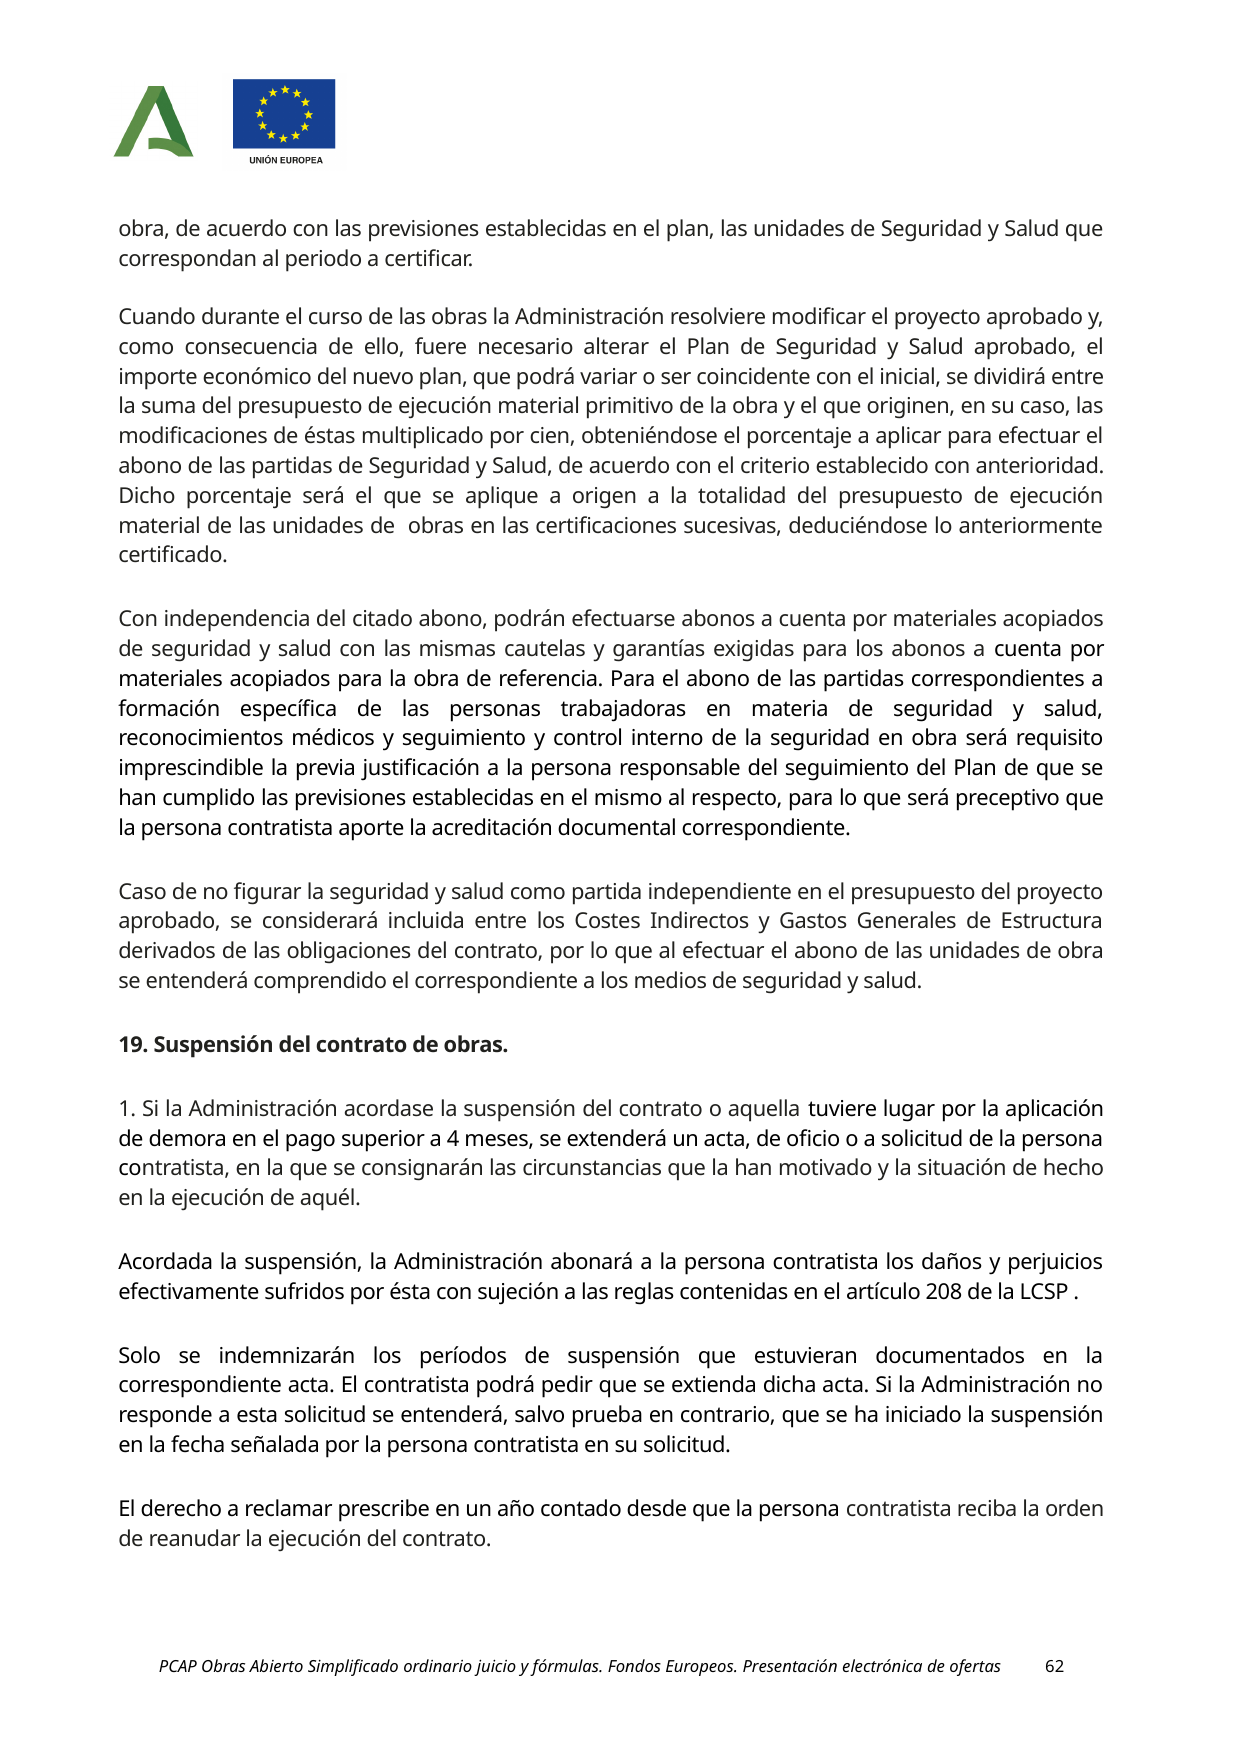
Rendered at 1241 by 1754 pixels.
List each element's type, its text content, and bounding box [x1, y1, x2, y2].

text 1. Si la Administración acordase la suspensión del contrato o aquella tuviere lugar por la aplicación de demora en el pago superior a 4 meses, se extenderá un acta, de oficio o a solicitud de la persona contratista, en la que se consignarán las circunstancias que la han motivado y la situación de hecho en la ejecución de aquél. [118, 1093, 1104, 1212]
text Cuando durante el curso de las obras la Administración resolviere modificar el proyecto aprobado y, como consecuencia de ello, fuere necesario alterar el Plan de Seguridad y Salud aprobado, el importe económico del nuevo plan, que podrá variar o ser coincidente con el inicial, se dividirá entre la suma del presupuesto de ejecución material primitivo de la obra y el que originen, en su caso, las modificaciones de éstas multiplicado por cien, obteniéndose el porcentaje a aplicar para efectuar el abono de las partidas de Seguridad y Salud, de acuerdo con el criterio establecido con anterioridad. Dicho porcentaje será el que se aplique a origen a la totalidad del presupuesto de ejecución material de las unidades de obras en las certificaciones sucesivas, deduciéndose lo anteriormente certificado. [118, 301, 1104, 569]
text El derecho a reclamar prescribe en un año contado desde que la persona contratista reciba la orden de reanudar la ejecución del contrato. [118, 1493, 1104, 1552]
text Caso de no figurar la seguridad y salud como partida independiente en el presupuesto del proyecto aprobado, se considerará incluida entre los Costes Indirectos y Gastos Generales de Estructura derivados de las obligaciones del contrato, por lo que al efectuar el abono de las unidades de obra se entenderá comprendido el correspondiente a los medios de seguridad y salud. [118, 876, 1104, 995]
picture [109, 81, 198, 161]
text Solo se indemnizarán los períodos de suspensión que estuvieran documentados en la correspondiente acta. El contratista podrá pedir que se extienda dicha acta. Si la Administración no responde a esta solicitud se entenderá, salvo prueba en contrario, que se ha iniciado la suspensión en la fecha señalada por la persona contratista en su solicitud. [118, 1339, 1104, 1459]
text 19. Suspensión del contrato de obras. [118, 1029, 1104, 1059]
text obra, de acuerdo con las previsiones establecidas en el plan, las unidades de Seguridad y Salud que correspondan al periodo a certificar. [118, 213, 1104, 272]
picture [221, 73, 347, 171]
text Con independencia del citado abono, podrán efectuarse abonos a cuenta por materiales acopiados de seguridad y salud con las mismas cautelas y garantías exigidas para los abonos a cuenta por materiales acopiados para la obra de referencia. Para el abono de las partidas correspondientes a formación específica de las personas trabajadoras en materia de seguridad y salud, reconocimientos médicos y seguimiento y control interno de la seguridad en obra será requisito imprescindible la previa justificación a la persona responsable del seguimiento del Plan de que se han cumplido las previsiones establecidas en el mismo al respecto, para lo que será preceptivo que la persona contratista aporte la acreditación documental correspondiente. [118, 603, 1104, 842]
text Acordada la suspensión, la Administración abonará a la persona contratista los daños y perjuicios efectivamente sufridos por ésta con sujeción a las reglas contenidas en el artículo 208 de la LCSP . [118, 1246, 1104, 1306]
